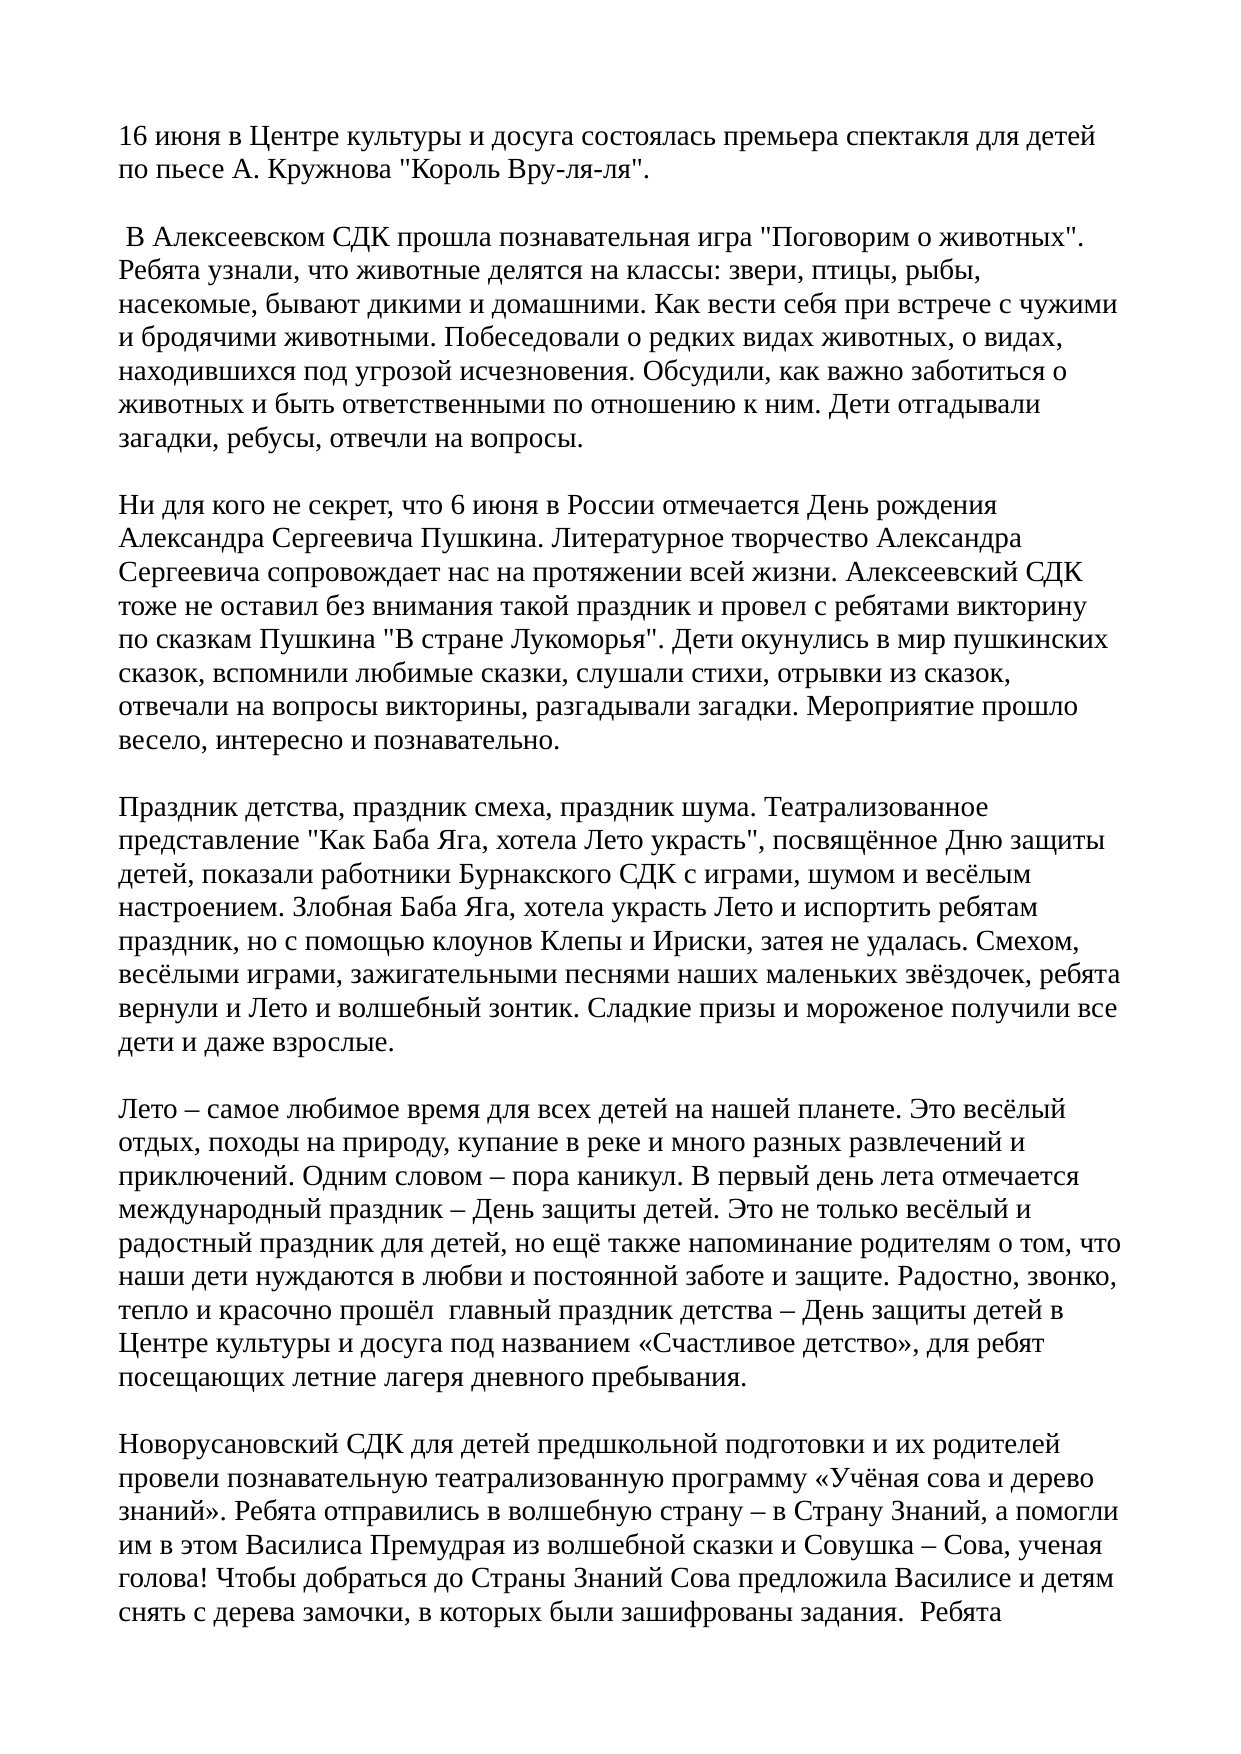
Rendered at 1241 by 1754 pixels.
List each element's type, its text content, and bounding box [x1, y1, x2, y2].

text Новорусановский СДК для детей предшкольной подготовки и их родителей провели познавательную театрализованную программу «Учёная сова и дерево знаний». Ребята отправились в волшебную страну – в Страну Знаний, а помогли им в этом Василиса Премудрая из волшебной сказки и Совушка – Сова, ученая голова! Чтобы добраться до Страны Знаний Сова предложила Василисе и детям снять с дерева замочки, в которых были зашифрованы задания. Ребята [118, 1426, 1122, 1627]
text В Алексеевском СДК прошла познавательная игра "Поговорим о животных". Ребята узнали, что животные делятся на классы: звери, птицы, рыбы, насекомые, бывают дикими и домашними. Как вести себя при встрече с чужими и бродячими животными. Побеседовали о редких видах животных, о видах, находившихся под угрозой исчезновения. Обсудили, как важно заботиться о животных и быть ответственными по отношению к ним. Дети отгадывали загадки, ребусы, отвечли на вопросы. [118, 219, 1122, 453]
text Ни для кого не секрет, что 6 июня в России отмечается День рождения Александра Сергеевича Пушкина. Литературное творчество Александра Сергеевича сопровождает нас на протяжении всей жизни. Алексеевский СДК тоже не оставил без внимания такой праздник и провел с ребятами викторину по сказкам Пушкина "В стране Лукоморья". Дети окунулись в мир пушкинских сказок, вспомнили любимые сказки, слушали стихи, отрывки из сказок, отвечали на вопросы викторины, разгадывали загадки. Мероприятие прошло весело, интересно и познавательно. [118, 487, 1122, 755]
text Лето – самое любимое время для всех детей на нашей планете. Это весёлый отдых, походы на природу, купание в реке и много разных развлечений и приключений. Одним словом – пора каникул. В первый день лета отмечается международный праздник – День защиты детей. Это не только весёлый и радостный праздник для детей, но ещё также напоминание родителям о том, что наши дети нуждаются в любви и постоянной заботе и защите. Радостно, звонко, тепло и красочно прошёл главный праздник детства – День защиты детей в Центре культуры и досуга под названием «Счастливое детство», для ребят посещающих летние лагеря дневного пребывания. [118, 1091, 1122, 1393]
text Праздник детства, праздник смеха, праздник шума. Театрализованное представление "Как Баба Яга, хотела Лето украсть", посвящённое Дню защиты детей, показали работники Бурнакского СДК с играми, шумом и весёлым настроением. Злобная Баба Яга, хотела украсть Лето и испортить ребятам праздник, но с помощью клоунов Клепы и Ириски, затея не удалась. Смехом, весёлыми играми, зажигательными песнями наших маленьких звёздочек, ребята вернули и Лето и волшебный зонтик. Сладкие призы и мороженое получили все дети и даже взрослые. [118, 789, 1122, 1057]
text 16 июня в Центре культуры и досуга состоялась премьера спектакля для детей по пьесе А. Кружнова "Король Вру-ля-ля". [118, 118, 1122, 185]
